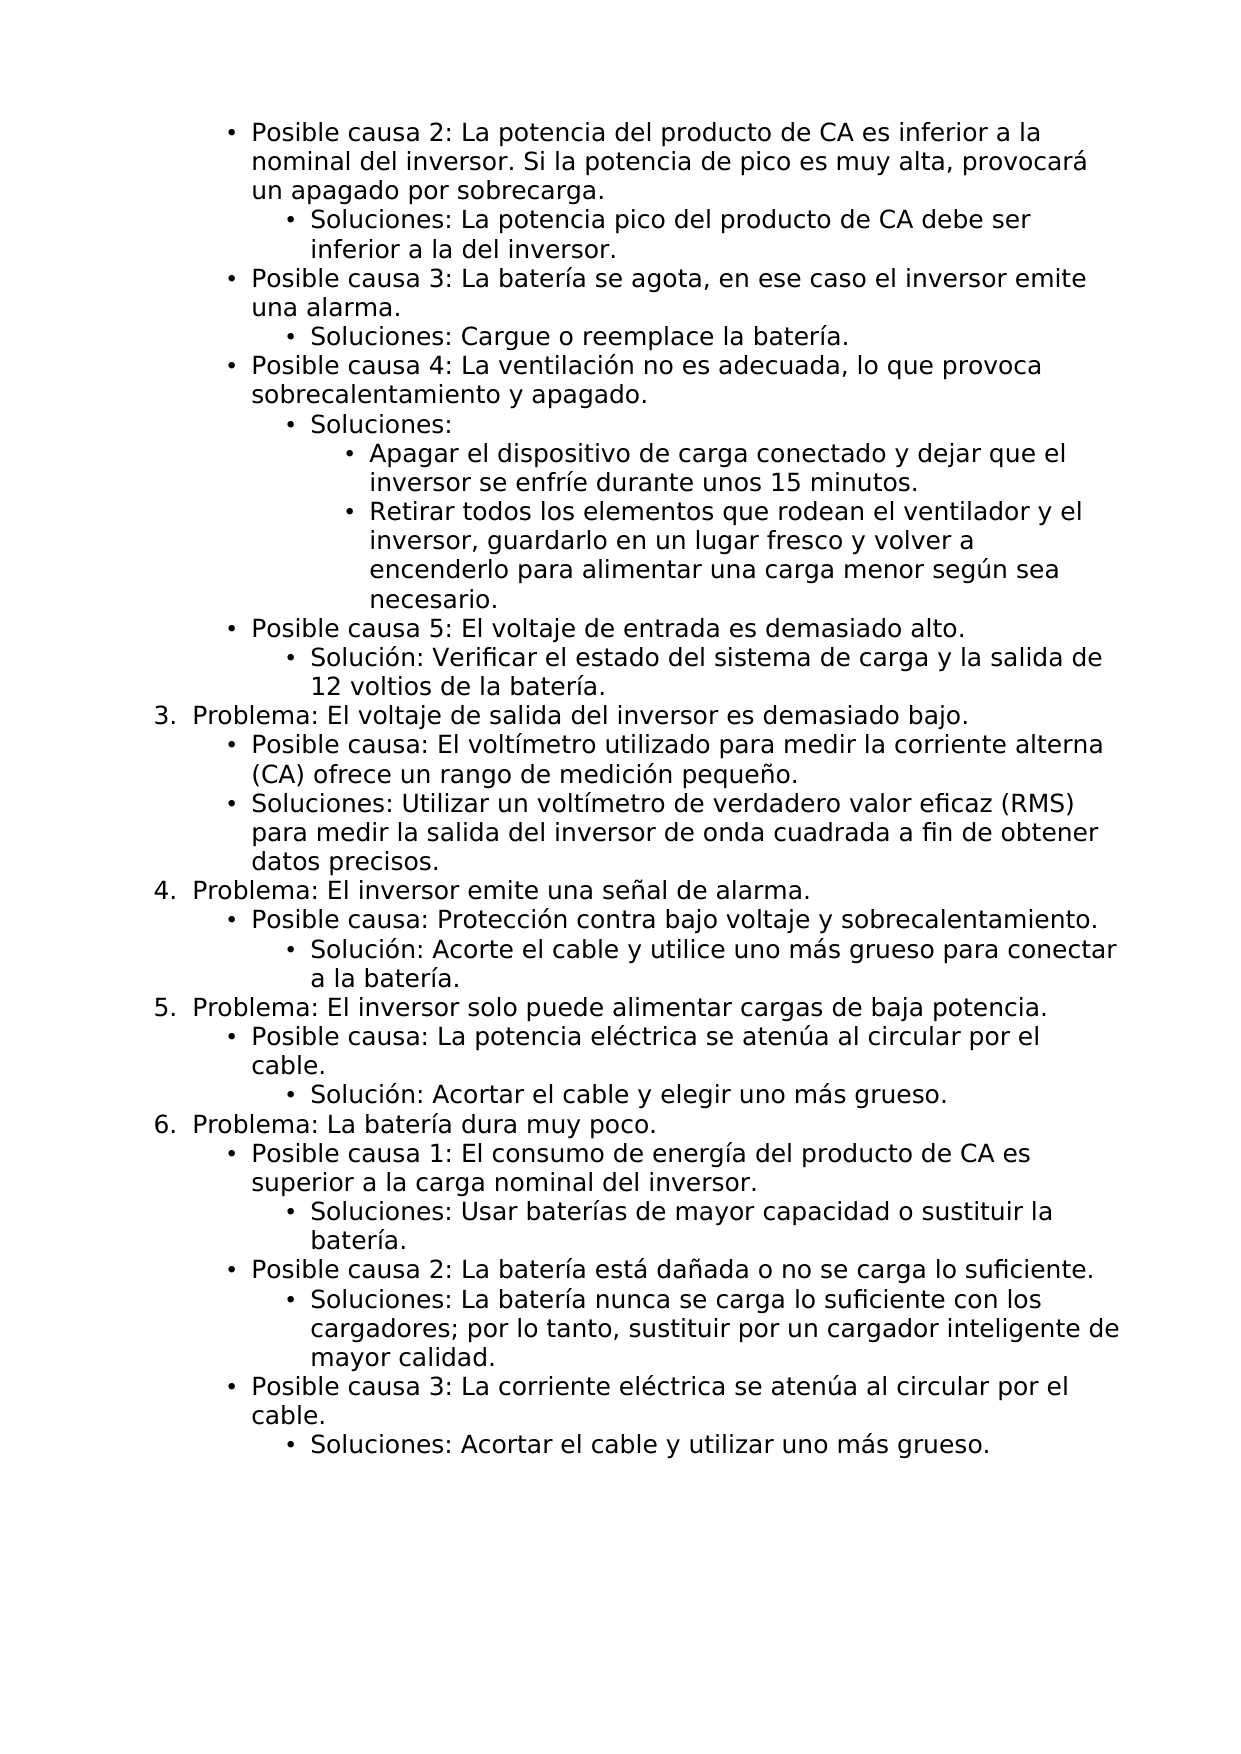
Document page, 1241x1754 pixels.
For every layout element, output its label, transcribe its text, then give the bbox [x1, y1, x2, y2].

list Problema: El inversor solo puede alimentar cargas de baja potencia. [177, 993, 1122, 1022]
list Retirar todos los elementos que rodean el ventilador y el inversor, guardarlo en un lugar fresco y volver a encenderlo para alimentar una carga menor según sea necesario. [354, 497, 1122, 614]
list Posible causa: Protección contra bajo voltaje y sobrecalentamiento. [236, 906, 1122, 935]
list Solución: Verificar el estado del sistema de carga y la salida de 12 voltios de la batería. [295, 643, 1122, 701]
list Posible causa: La potencia eléctrica se atenúa al circular por el cable. [236, 1022, 1122, 1081]
list Soluciones: La potencia pico del producto de CA debe ser inferior a la del inversor. [295, 206, 1122, 264]
list Soluciones: [295, 410, 1122, 439]
list Soluciones: La batería nunca se carga lo suficiente con los cargadores; por lo tanto, sustituir por un cargador inteligente de mayor calidad. [295, 1285, 1122, 1372]
list Apagar el dispositivo de carga conectado y dejar que el inversor se enfríe durante unos 15 minutos. [354, 439, 1122, 497]
list Solución: Acorte el cable y utilice uno más grueso para conectar a la batería. [295, 935, 1122, 993]
list Soluciones: Usar baterías de mayor capacidad o sustituir la batería. [295, 1197, 1122, 1256]
list Problema: El voltaje de salida del inversor es demasiado bajo. [177, 701, 1122, 731]
list Posible causa 2: La batería está dañada o no se carga lo suficiente. [236, 1256, 1122, 1285]
list Posible causa 3: La corriente eléctrica se atenúa al circular por el cable. [236, 1372, 1122, 1431]
list Posible causa: El voltímetro utilizado para medir la corriente alterna (CA) ofrece un rango de medición pequeño. [236, 731, 1122, 789]
list Soluciones: Acortar el cable y utilizar uno más grueso. [295, 1431, 1122, 1460]
list Posible causa 4: La ventilación no es adecuada, lo que provoca sobrecalentamiento y apagado. [236, 351, 1122, 410]
list Solución: Acortar el cable y elegir uno más grueso. [295, 1081, 1122, 1110]
list Posible causa 2: La potencia del producto de CA es inferior a la nominal del inversor. Si la potencia de pico es muy alta, provocará un apagado por sobrecarga. [236, 118, 1122, 206]
list Problema: El inversor emite una señal de alarma. [177, 876, 1122, 906]
list Posible causa 1: El consumo de energía del producto de CA es superior a la carga nominal del inversor. [236, 1139, 1122, 1197]
list Problema: La batería dura muy poco. [177, 1110, 1122, 1139]
list Soluciones: Utilizar un voltímetro de verdadero valor eficaz (RMS) para medir la salida del inversor de onda cuadrada a fin de obtener datos precisos. [236, 789, 1122, 876]
list Posible causa 3: La batería se agota, en ese caso el inversor emite una alarma. [236, 264, 1122, 322]
list Posible causa 5: El voltaje de entrada es demasiado alto. [236, 614, 1122, 643]
list Soluciones: Cargue o reemplace la batería. [295, 322, 1122, 351]
